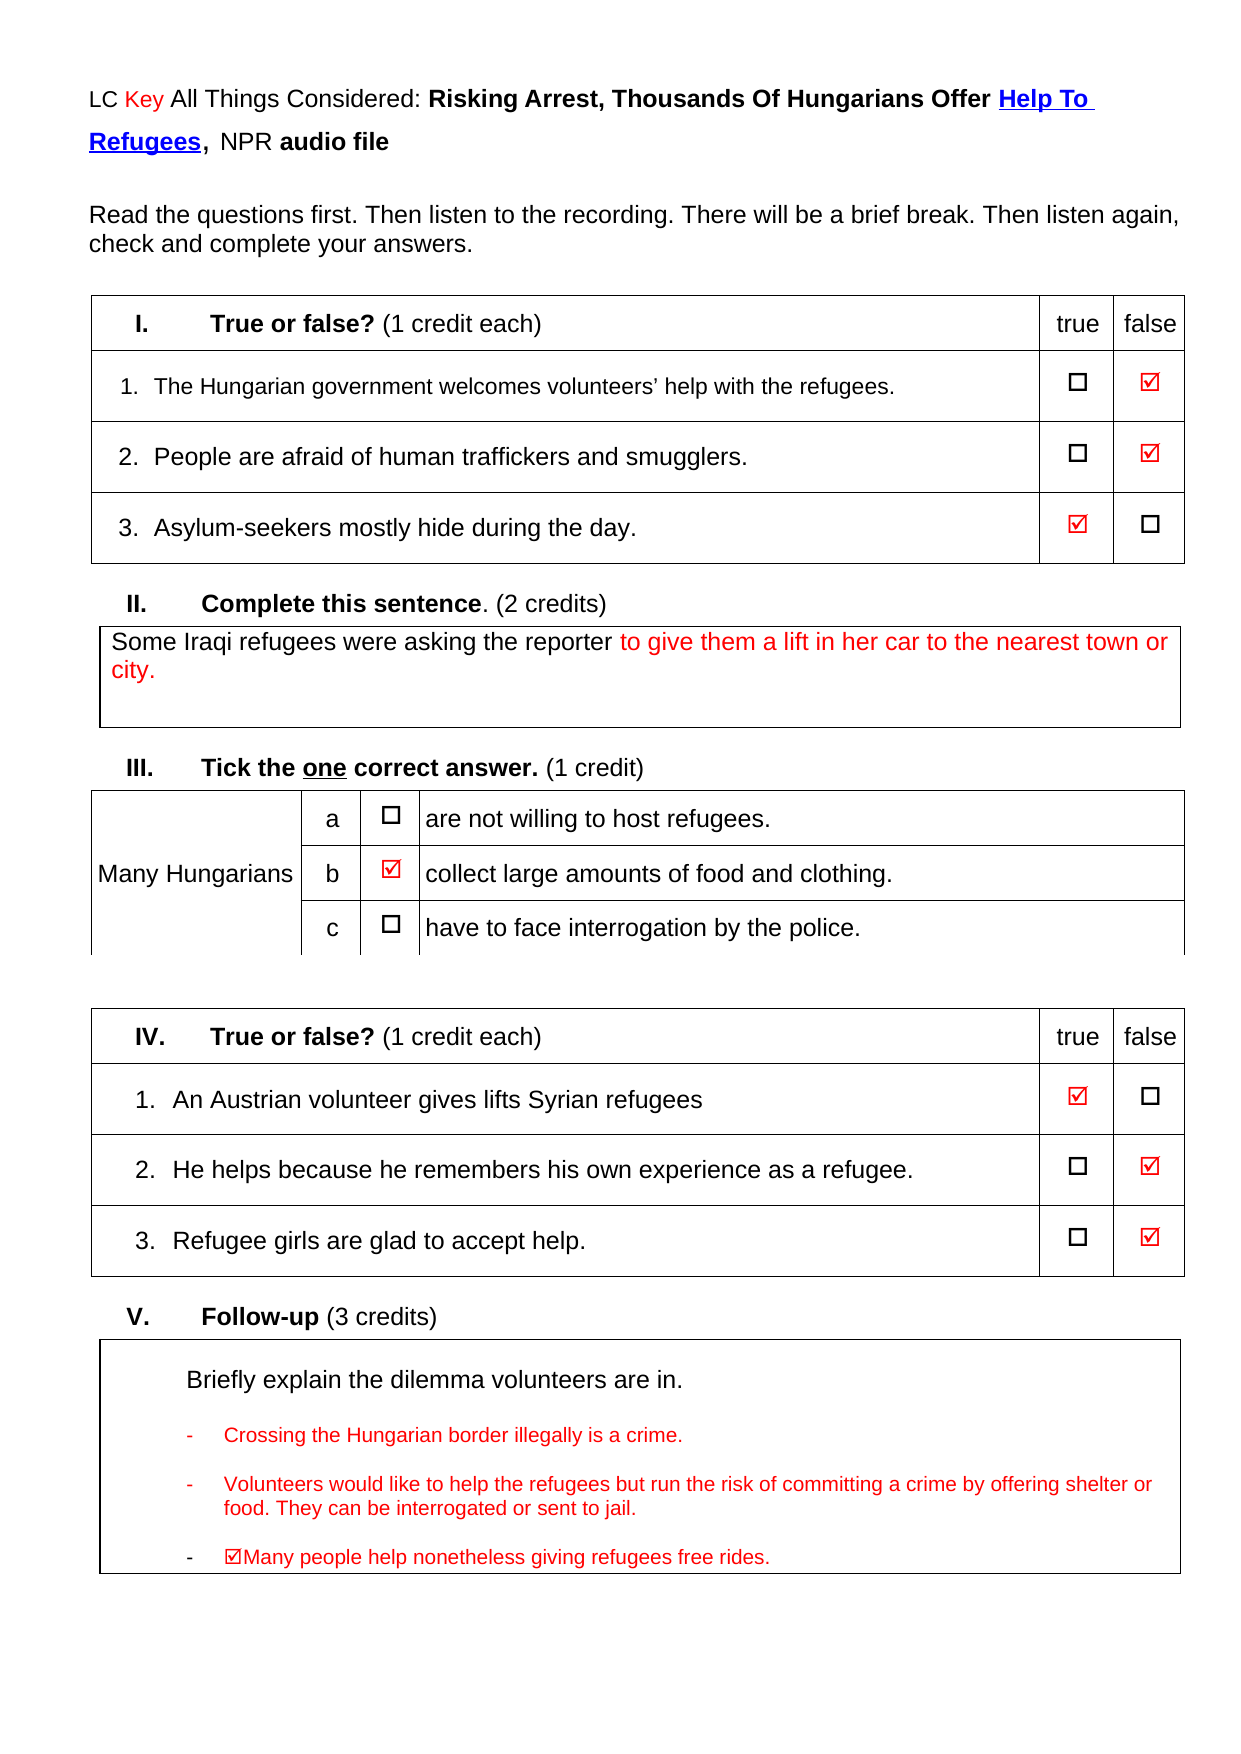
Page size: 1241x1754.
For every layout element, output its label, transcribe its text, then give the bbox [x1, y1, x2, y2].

table_cell  [1114, 351, 1184, 421]
table_header are not willing to host refugees. [420, 791, 1184, 845]
table_cell  [1114, 1135, 1184, 1205]
list Tick the one correct answer. (1 credit) [126, 753, 1181, 782]
table_cell Asylum-seekers mostly hide during the day. [92, 493, 1039, 562]
table_cell  [1040, 493, 1113, 562]
table_cell Refugee girls are glad to accept help. [92, 1206, 1039, 1276]
table_cell  [1114, 1064, 1184, 1134]
table_cell  [1114, 422, 1184, 492]
table_cell  [1040, 1064, 1113, 1134]
table_cell  [1040, 422, 1113, 492]
list Complete this sentence. (2 credits) [126, 588, 1181, 617]
table_header true [1040, 296, 1113, 350]
table_cell The Hungarian government welcomes volunteers’ help with the refugees. [92, 351, 1039, 421]
table_header Briefly explain the dilemma volunteers are in. Crossing the Hungarian border illegally is a crime. Volunteers would like to help the refugees but run the risk of committing a crime by offering shelter or food. They can be interrogated or sent to jail. Many people help nonetheless giving refugees free rides. [101, 1340, 1180, 1573]
table_cell  [1040, 1206, 1113, 1276]
table_cell An Austrian volunteer gives lifts Syrian refugees [92, 1064, 1039, 1134]
table_header  [361, 791, 419, 845]
table_cell  [1114, 1206, 1184, 1276]
table_header Many Hungarians [92, 791, 301, 954]
text Read the questions first. Then listen to the recording. There will be a brief break. Then listen again, check and complete your answers. [89, 200, 1181, 258]
table_cell People are afraid of human traffickers and smugglers. [92, 422, 1039, 492]
table_cell  [361, 846, 419, 900]
table_cell True or false? (1 credit each) [92, 1009, 1039, 1063]
table_header Some Iraqi refugees were asking the reporter to give them a lift in her car to the nearest town or city. [101, 627, 1180, 727]
table_cell true [1040, 1009, 1113, 1063]
table_cell c [302, 901, 360, 954]
table_header True or false? (1 credit each) [92, 296, 1039, 350]
table_cell false [1114, 1009, 1184, 1063]
table_cell He helps because he remembers his own experience as a refugee. [92, 1135, 1039, 1205]
table_cell [92, 955, 1184, 1008]
table_cell collect large amounts of food and clothing. [420, 846, 1184, 900]
table_header false [1114, 296, 1184, 350]
table_cell b [302, 846, 360, 900]
table_header a [302, 791, 360, 845]
table_cell  [1040, 351, 1113, 421]
subtitle LC Key All Things Considered: Risking Arrest, Thousands Of Hungarians Offer Help To Refugees, NPR audio file [89, 84, 1181, 157]
table_cell  [1114, 493, 1184, 562]
list Follow-up (3 credits) [126, 1302, 1181, 1330]
table_cell  [1040, 1135, 1113, 1205]
table_cell have to face interrogation by the police. [420, 901, 1184, 954]
table_cell  [361, 901, 419, 954]
